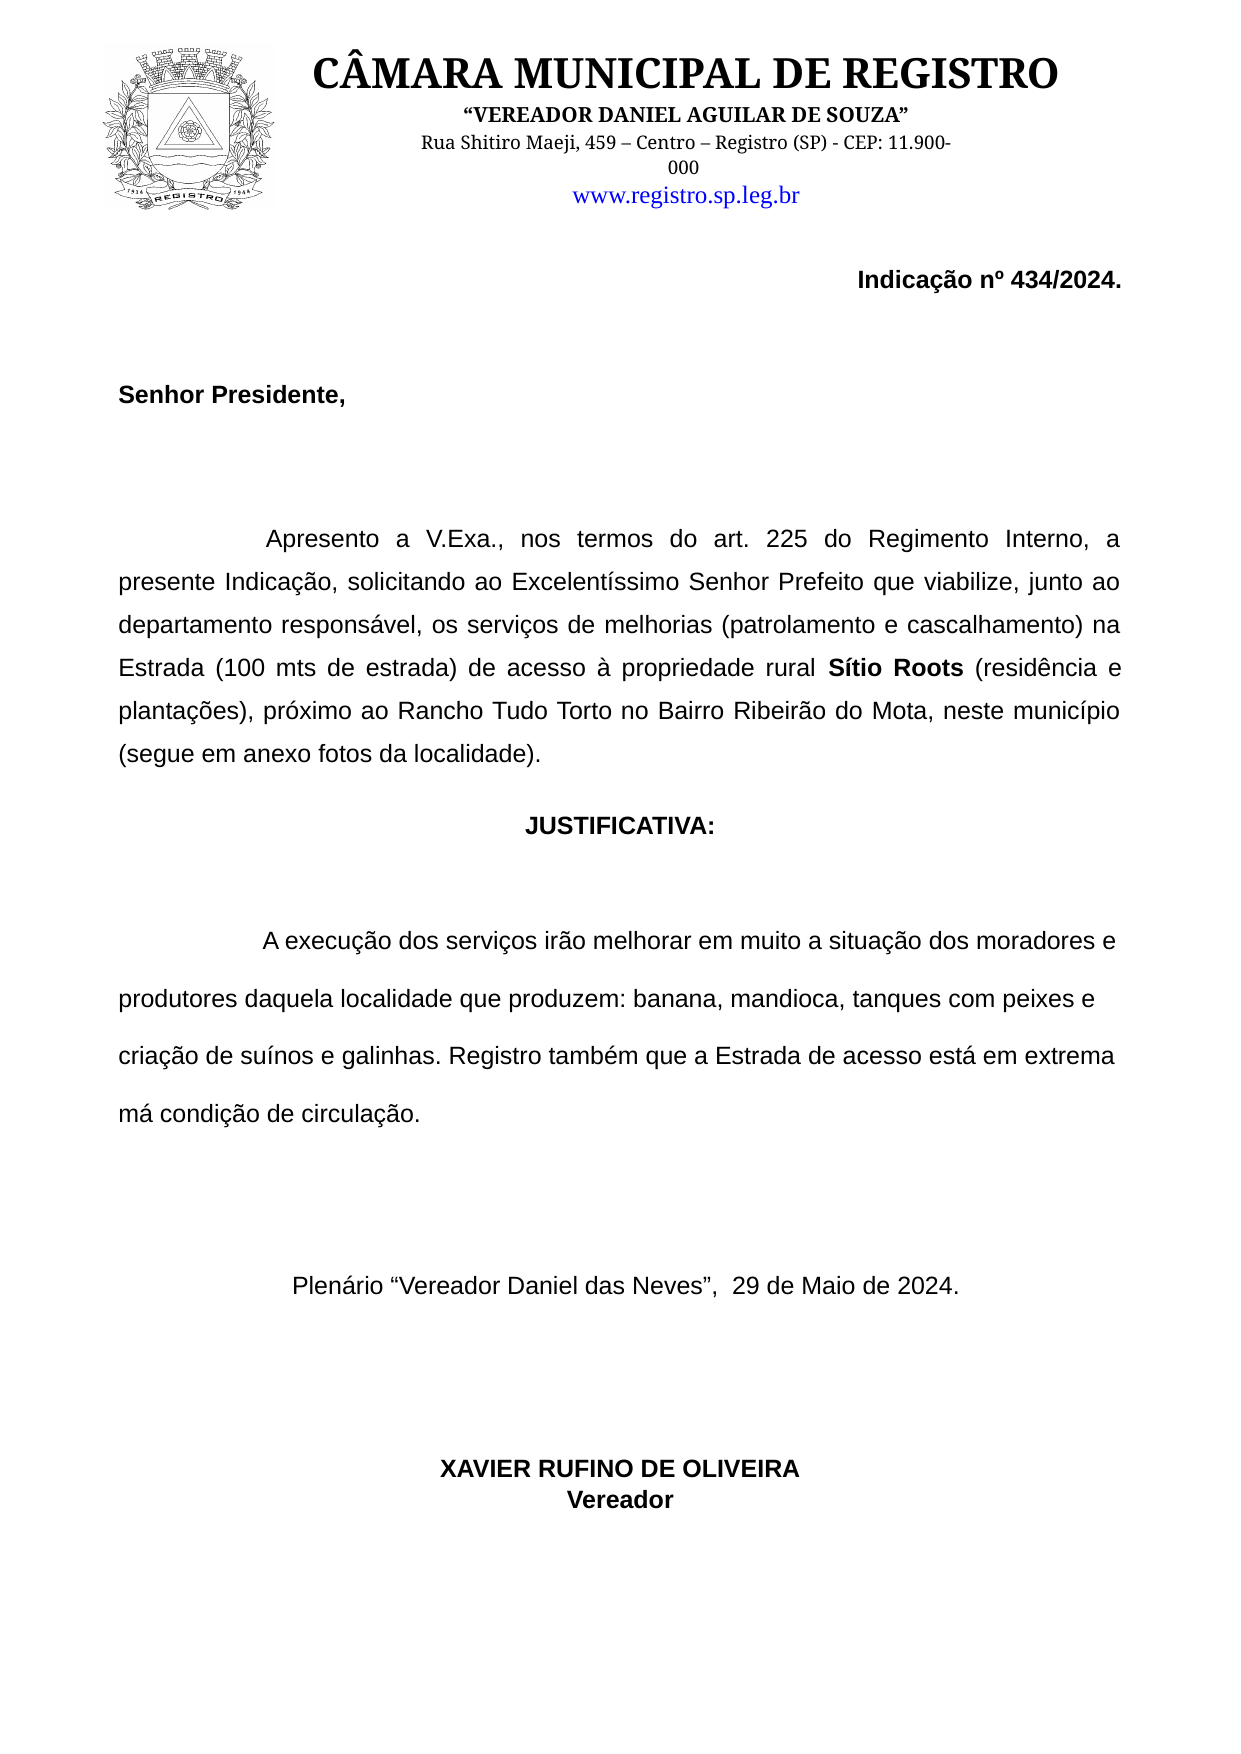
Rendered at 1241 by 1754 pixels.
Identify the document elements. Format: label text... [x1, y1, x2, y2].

text JUSTIFICATIVA: [118, 811, 1122, 840]
text Vereador [118, 1482, 1122, 1514]
text produtores daquela localidade que produzem: banana, mandioca, tanques com peixes e [118, 984, 1122, 1012]
text má condição de circulação. [118, 1099, 1122, 1127]
text Senhor Presidente, [118, 380, 1122, 409]
text Apresento a V.Exa., nos termos do art. 225 do Regimento Interno, a presente Indicação, solicitando ao Excelentíssimo Senhor Prefeito que viabilize, junto ao departamento responsável, os serviços de melhorias (patrolamento e cascalhamento) na Estrada (100 mts de estrada) de acesso à propriedade rural Sítio Roots (residência e plantações), próximo ao Rancho Tudo Torto no Bairro Ribeirão do Mota, neste município (segue em anexo fotos da localidade). [118, 524, 1122, 768]
text Plenário “Vereador Daniel das Neves”, 29 de Maio de 2024. [118, 1271, 1122, 1300]
text criação de suínos e galinhas. Registro também que a Estrada de acesso está em extrema [118, 1041, 1122, 1070]
text Indicação nº 434/2024. [118, 265, 1122, 294]
text XAVIER RUFINO DE OLIVEIRA [118, 1451, 1122, 1482]
text A execução dos serviços irão melhorar em muito a situação dos moradores e [118, 926, 1122, 955]
